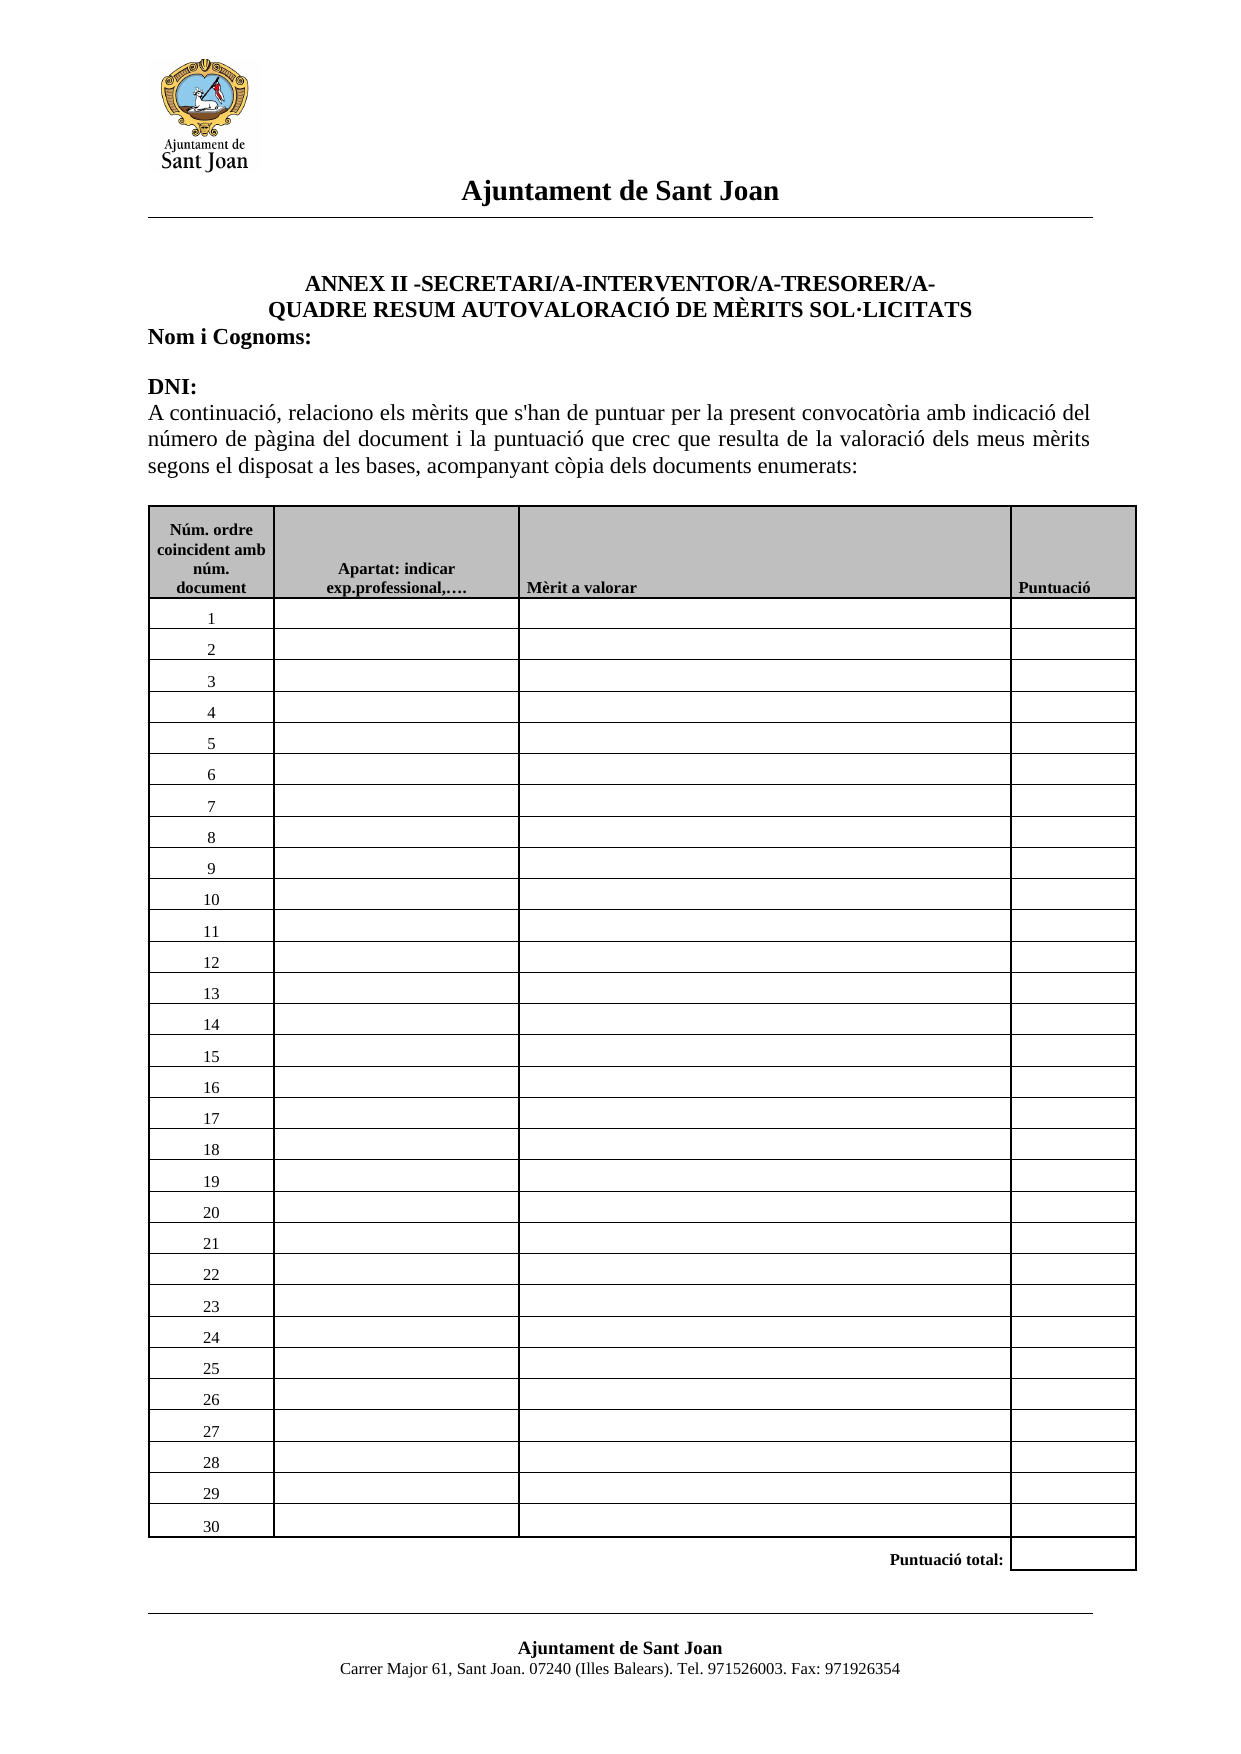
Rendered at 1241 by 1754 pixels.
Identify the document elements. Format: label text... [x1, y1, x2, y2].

table_cell [520, 910, 1010, 941]
table_cell [520, 1223, 1010, 1253]
table_cell [275, 1254, 518, 1284]
table_cell [275, 692, 518, 722]
table_cell 11 [150, 910, 273, 941]
table_cell [520, 785, 1010, 816]
table_cell [1012, 1538, 1135, 1569]
table_cell [520, 629, 1010, 659]
table_cell [520, 848, 1010, 878]
table_cell 10 [150, 879, 273, 909]
table_cell 22 [150, 1254, 273, 1284]
table_cell [520, 1285, 1010, 1316]
table_cell [1012, 754, 1135, 784]
table_cell [275, 942, 518, 972]
table_cell [1012, 848, 1135, 878]
table_cell [275, 1004, 518, 1034]
table_cell [275, 848, 518, 878]
text DNI: [148, 373, 1093, 399]
table_cell 13 [150, 973, 273, 1003]
table_header Apartat: indicar exp.professional,…. [275, 507, 518, 597]
table_cell [1012, 1192, 1135, 1222]
table_cell 16 [150, 1067, 273, 1097]
table_cell [275, 1067, 518, 1097]
table_cell [275, 629, 518, 659]
table_cell [520, 754, 1010, 784]
table_cell 5 [150, 723, 273, 753]
table_cell [1012, 1348, 1135, 1378]
table_cell 17 [150, 1098, 273, 1128]
table_cell [1012, 942, 1135, 972]
table_cell 15 [150, 1035, 273, 1066]
table_cell [520, 723, 1010, 753]
table_cell [520, 1254, 1010, 1284]
table_cell 26 [150, 1379, 273, 1409]
table_cell [275, 599, 518, 628]
table_cell [1012, 1254, 1135, 1284]
table_cell [275, 879, 518, 909]
table_cell 1 [150, 599, 273, 628]
table_cell [520, 1442, 1010, 1472]
table_cell 4 [150, 692, 273, 722]
table_cell 6 [150, 754, 273, 784]
table_cell [1012, 785, 1135, 816]
table_cell [275, 1160, 518, 1191]
table_cell [520, 942, 1010, 972]
text A continuació, relaciono els mèrits que s'han de puntuar per la present convocatòria amb indicació del número de pàgina del document i la puntuació que crec que resulta de la valoració dels meus mèrits segons el disposat a les bases, acompanyant còpia dels documents enumerats: [148, 399, 1093, 478]
table_cell [275, 1098, 518, 1128]
table_cell [520, 692, 1010, 722]
table_cell [520, 1098, 1010, 1128]
table_cell [1012, 723, 1135, 753]
table_cell [1012, 1098, 1135, 1128]
table_header Núm. ordre coincident amb núm. document [150, 507, 273, 597]
table_cell [520, 879, 1010, 909]
table_cell 19 [150, 1160, 273, 1191]
table_cell 14 [150, 1004, 273, 1034]
table_cell 21 [150, 1223, 273, 1253]
table_cell [520, 1035, 1010, 1066]
table_cell [1012, 1035, 1135, 1066]
table_cell [1012, 692, 1135, 722]
table_cell [520, 817, 1010, 847]
table_cell [1012, 1004, 1135, 1034]
table_cell [520, 1160, 1010, 1191]
table_cell [1012, 629, 1135, 659]
table_cell 27 [150, 1410, 273, 1441]
table_cell [520, 1317, 1010, 1347]
table_cell [275, 723, 518, 753]
table_cell [1012, 817, 1135, 847]
table_cell [520, 1473, 1010, 1503]
text QUADRE RESUM AUTOVALORACIÓ DE MÈRITS SOL·LICITATS [148, 296, 1093, 323]
table_header Mèrit a valorar [520, 507, 1010, 597]
table_cell 23 [150, 1285, 273, 1316]
table_cell [275, 754, 518, 784]
table_cell [520, 1348, 1010, 1378]
table_cell [520, 1192, 1010, 1222]
table_cell 7 [150, 785, 273, 816]
table_cell [275, 1129, 518, 1159]
table_cell 9 [150, 848, 273, 878]
table_cell 8 [150, 817, 273, 847]
table_cell [1012, 1067, 1135, 1097]
table_cell [275, 1035, 518, 1066]
table_cell [275, 1410, 518, 1441]
table_cell [1012, 1129, 1135, 1159]
table_cell [275, 1442, 518, 1472]
table_cell [520, 973, 1010, 1003]
table_cell 25 [150, 1348, 273, 1378]
table_cell [520, 1379, 1010, 1409]
table_cell [275, 1379, 518, 1409]
table_cell [520, 1410, 1010, 1441]
table_cell [275, 817, 518, 847]
table_cell [149, 1538, 274, 1569]
table_cell [275, 1223, 518, 1253]
table_cell [275, 1348, 518, 1378]
table_cell [1012, 1223, 1135, 1253]
table_cell 28 [150, 1442, 273, 1472]
table_cell [1012, 1473, 1135, 1503]
table_cell 20 [150, 1192, 273, 1222]
table_header Puntuació [1012, 507, 1135, 597]
text ANNEX II -SECRETARI/A-INTERVENTOR/A-TRESORER/A- [148, 270, 1093, 296]
table_cell [1012, 599, 1135, 628]
table_cell [520, 1504, 1010, 1536]
table_cell 18 [150, 1129, 273, 1159]
table_cell [1012, 1410, 1135, 1441]
table_cell 29 [150, 1473, 273, 1503]
table_cell [520, 599, 1010, 628]
table_cell [275, 1473, 518, 1503]
table_cell [520, 1004, 1010, 1034]
table_cell [275, 660, 518, 691]
table_cell [275, 785, 518, 816]
table_cell [1012, 660, 1135, 691]
table_cell 24 [150, 1317, 273, 1347]
table_cell 30 [150, 1504, 273, 1536]
table_cell [275, 1285, 518, 1316]
table_cell [1012, 1285, 1135, 1316]
table_cell [275, 1504, 518, 1536]
table_cell [1012, 1160, 1135, 1191]
table_cell Puntuació total: [519, 1538, 1010, 1569]
table_cell [1012, 1504, 1135, 1536]
table_cell [520, 1129, 1010, 1159]
table_cell 3 [150, 660, 273, 691]
table_cell [275, 1192, 518, 1222]
table_cell [1012, 973, 1135, 1003]
table_cell [275, 910, 518, 941]
table_cell [1012, 1317, 1135, 1347]
table_cell [275, 973, 518, 1003]
table_cell [1012, 1379, 1135, 1409]
table_cell [1012, 910, 1135, 941]
table_cell [520, 1067, 1010, 1097]
table_cell [1012, 1442, 1135, 1472]
table_cell 2 [150, 629, 273, 659]
table_cell [1012, 879, 1135, 909]
table_cell [274, 1538, 519, 1569]
table_cell 12 [150, 942, 273, 972]
table_cell [520, 660, 1010, 691]
table_cell [275, 1317, 518, 1347]
text Nom i Cognoms: [148, 323, 1093, 349]
